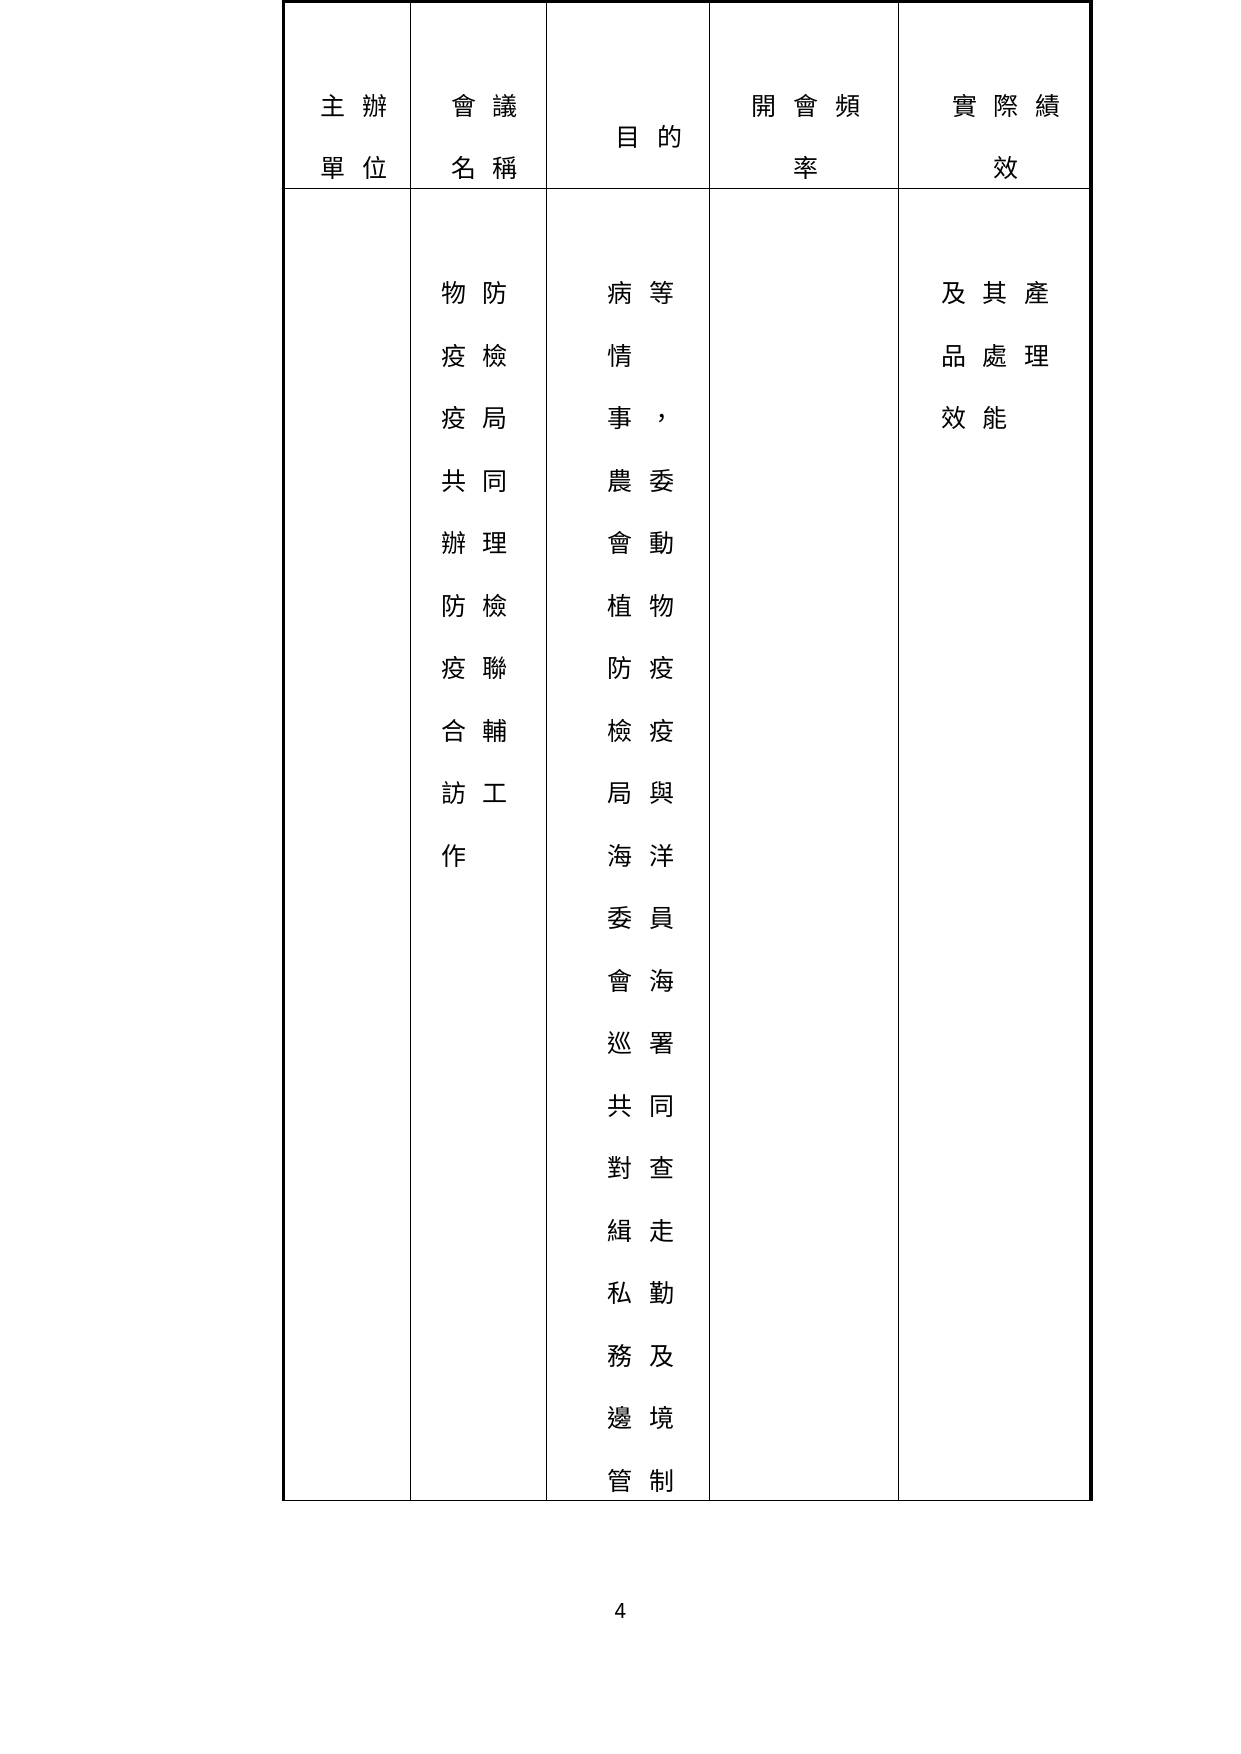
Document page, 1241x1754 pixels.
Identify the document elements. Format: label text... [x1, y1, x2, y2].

table_header 實際績效 [899, 3, 1089, 187]
table_cell [710, 189, 898, 1500]
table_cell 及其產品處理效能 [899, 189, 1089, 1500]
table_header 開會頻率 [710, 3, 898, 187]
table_header 主辦單位 [285, 3, 410, 187]
table_cell [285, 189, 410, 1500]
table_header 會議名稱 [411, 3, 546, 187]
table_cell 病等情事，農委會動植物防疫檢疫局與海洋委員會海巡署共同對查緝走私勤務及邊境管制 [547, 189, 709, 1500]
table_header 目的 [547, 3, 709, 187]
table_cell 物防疫檢疫局共同辦理防檢疫聯合輔訪工作 [411, 189, 546, 1500]
